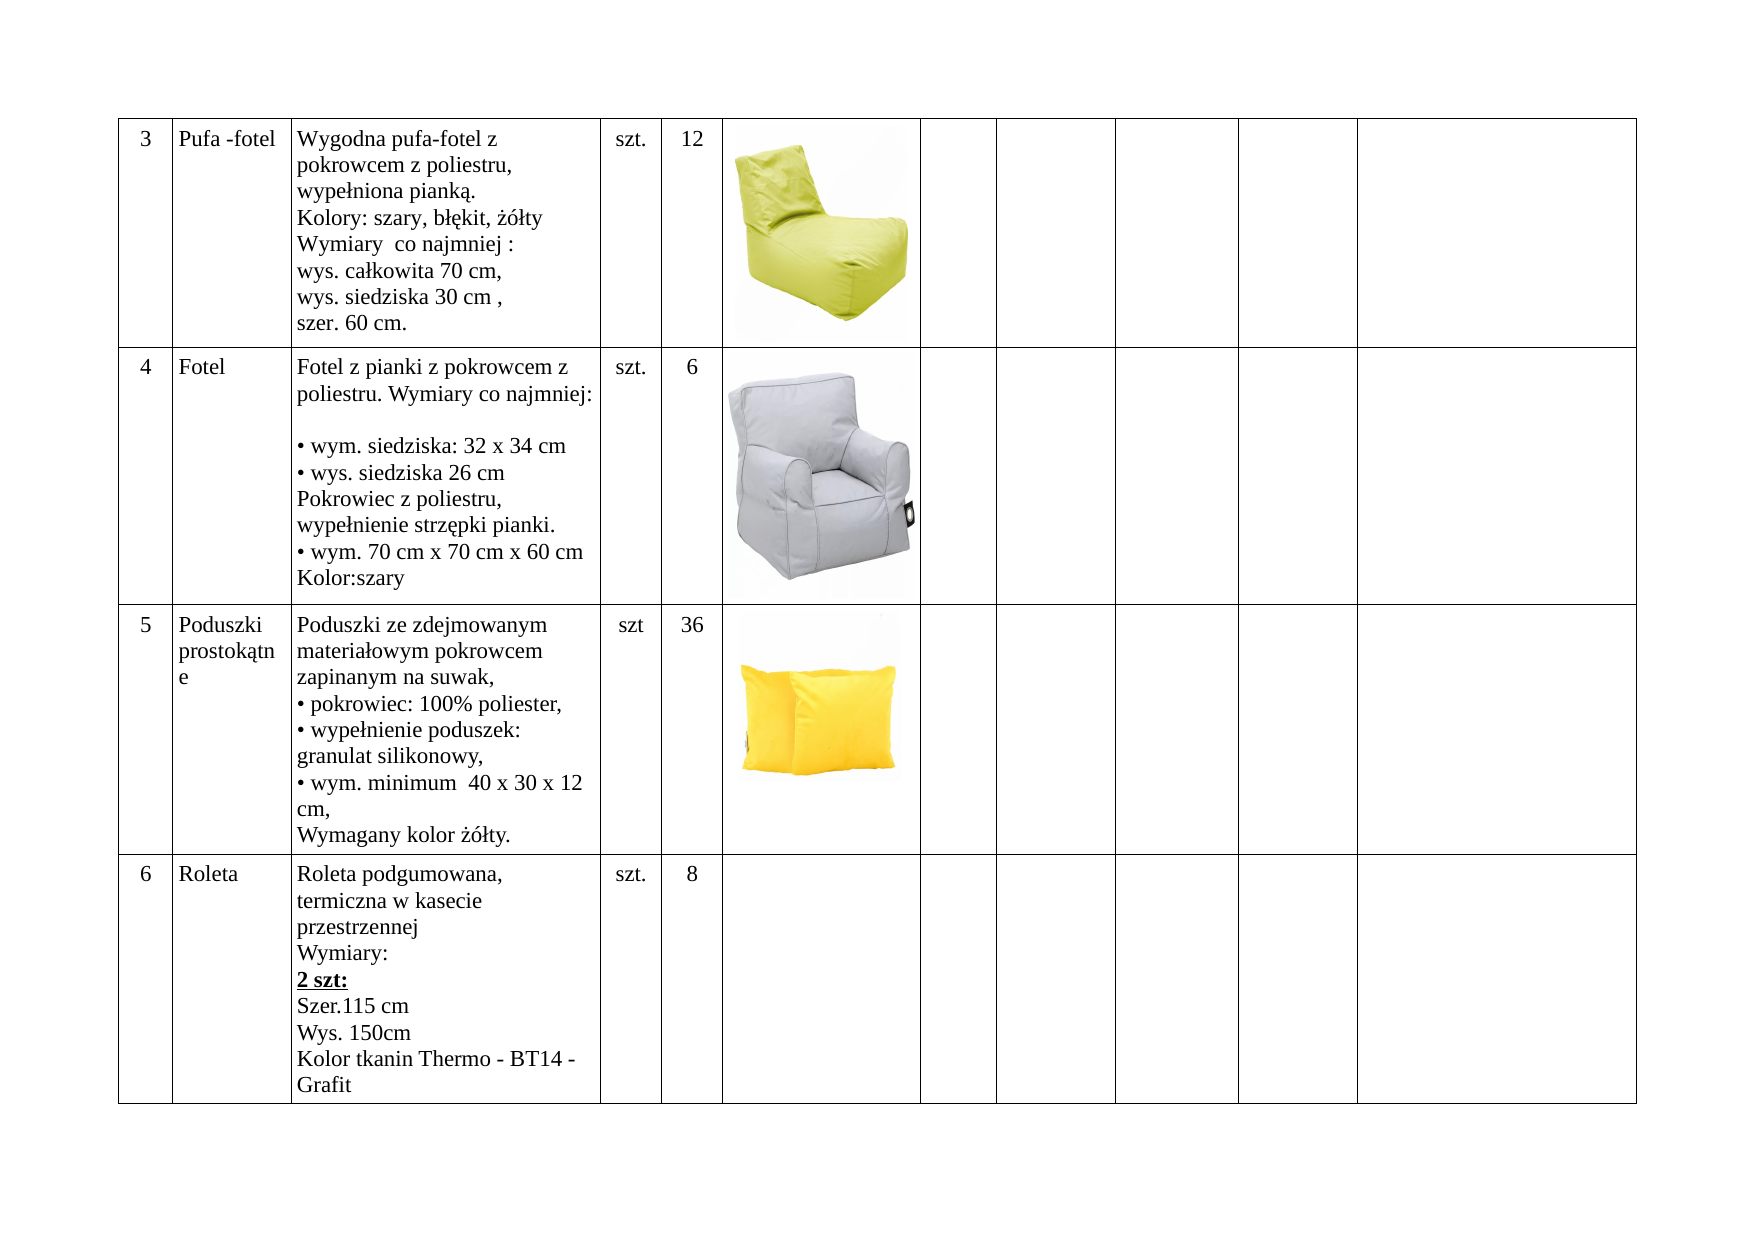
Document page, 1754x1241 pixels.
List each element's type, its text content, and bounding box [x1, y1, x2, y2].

table_cell 12 [662, 119, 722, 347]
table_cell [997, 605, 1115, 854]
table_cell [723, 119, 920, 347]
picture [735, 125, 908, 342]
table_cell [1116, 855, 1238, 1103]
table_cell [1239, 119, 1357, 347]
table_cell Roleta podgumowana, termiczna w kasecie przestrzennej Wymiary: 2 szt: Szer.115 cm Wys. 150cm Kolor tkanin Thermo - BT14 - Grafit [292, 855, 600, 1103]
table_cell [1116, 119, 1238, 347]
table_cell [723, 348, 920, 604]
table_cell [921, 348, 996, 604]
picture [728, 353, 915, 599]
table_cell [997, 348, 1115, 604]
table_cell [1116, 605, 1238, 854]
table_cell Wygodna pufa-fotel z pokrowcem z poliestru, wypełniona pianką. Kolory: szary, błękit, żółty Wymiary co najmniej : wys. całkowita 70 cm, wys. siedziska 30 cm , szer. 60 cm. [292, 119, 600, 347]
table_cell [1358, 855, 1636, 1103]
table_cell szt. [601, 855, 661, 1103]
table_cell [1239, 348, 1357, 604]
table_cell [1116, 348, 1238, 604]
table_cell [1358, 348, 1636, 604]
table_cell Fotel [173, 348, 291, 604]
table_cell Pufa -fotel [173, 119, 291, 347]
table_cell [1358, 119, 1636, 347]
table_cell Poduszki prostokątne [173, 605, 291, 854]
table_cell [997, 855, 1115, 1103]
table_cell Poduszki ze zdejmowanym materiałowym pokrowcem zapinanym na suwak, • pokrowiec: 100% poliester, • wypełnienie poduszek: granulat silikonowy, • wym. minimum 40 x 30 x 12 cm, Wymagany kolor żółty. [292, 605, 600, 854]
table_cell szt [601, 605, 661, 854]
table_cell szt. [601, 348, 661, 604]
table_cell [921, 119, 996, 347]
table_cell [723, 855, 920, 1103]
table_cell Roleta [173, 855, 291, 1103]
table_cell [921, 605, 996, 854]
table_cell [997, 119, 1115, 347]
table_cell [1239, 855, 1357, 1103]
table_cell 5 [119, 605, 172, 854]
table_cell 3 [119, 119, 172, 347]
table_cell [921, 855, 996, 1103]
table_cell [723, 605, 920, 854]
table_cell 8 [662, 855, 722, 1103]
table_cell 6 [662, 348, 722, 604]
table_cell [1358, 605, 1636, 854]
table_cell Fotel z pianki z pokrowcem z poliestru. Wymiary co najmniej: • wym. siedziska: 32 x 34 cm • wys. siedziska 26 cm Pokrowiec z poliestru, wypełnienie strzępki pianki. • wym. 70 cm x 70 cm x 60 cm Kolor:szary [292, 348, 600, 604]
table_cell [1239, 605, 1357, 854]
table_cell 6 [119, 855, 172, 1103]
picture [737, 610, 897, 781]
table_cell 36 [662, 605, 722, 854]
table_cell 4 [119, 348, 172, 604]
table_cell szt. [601, 119, 661, 347]
